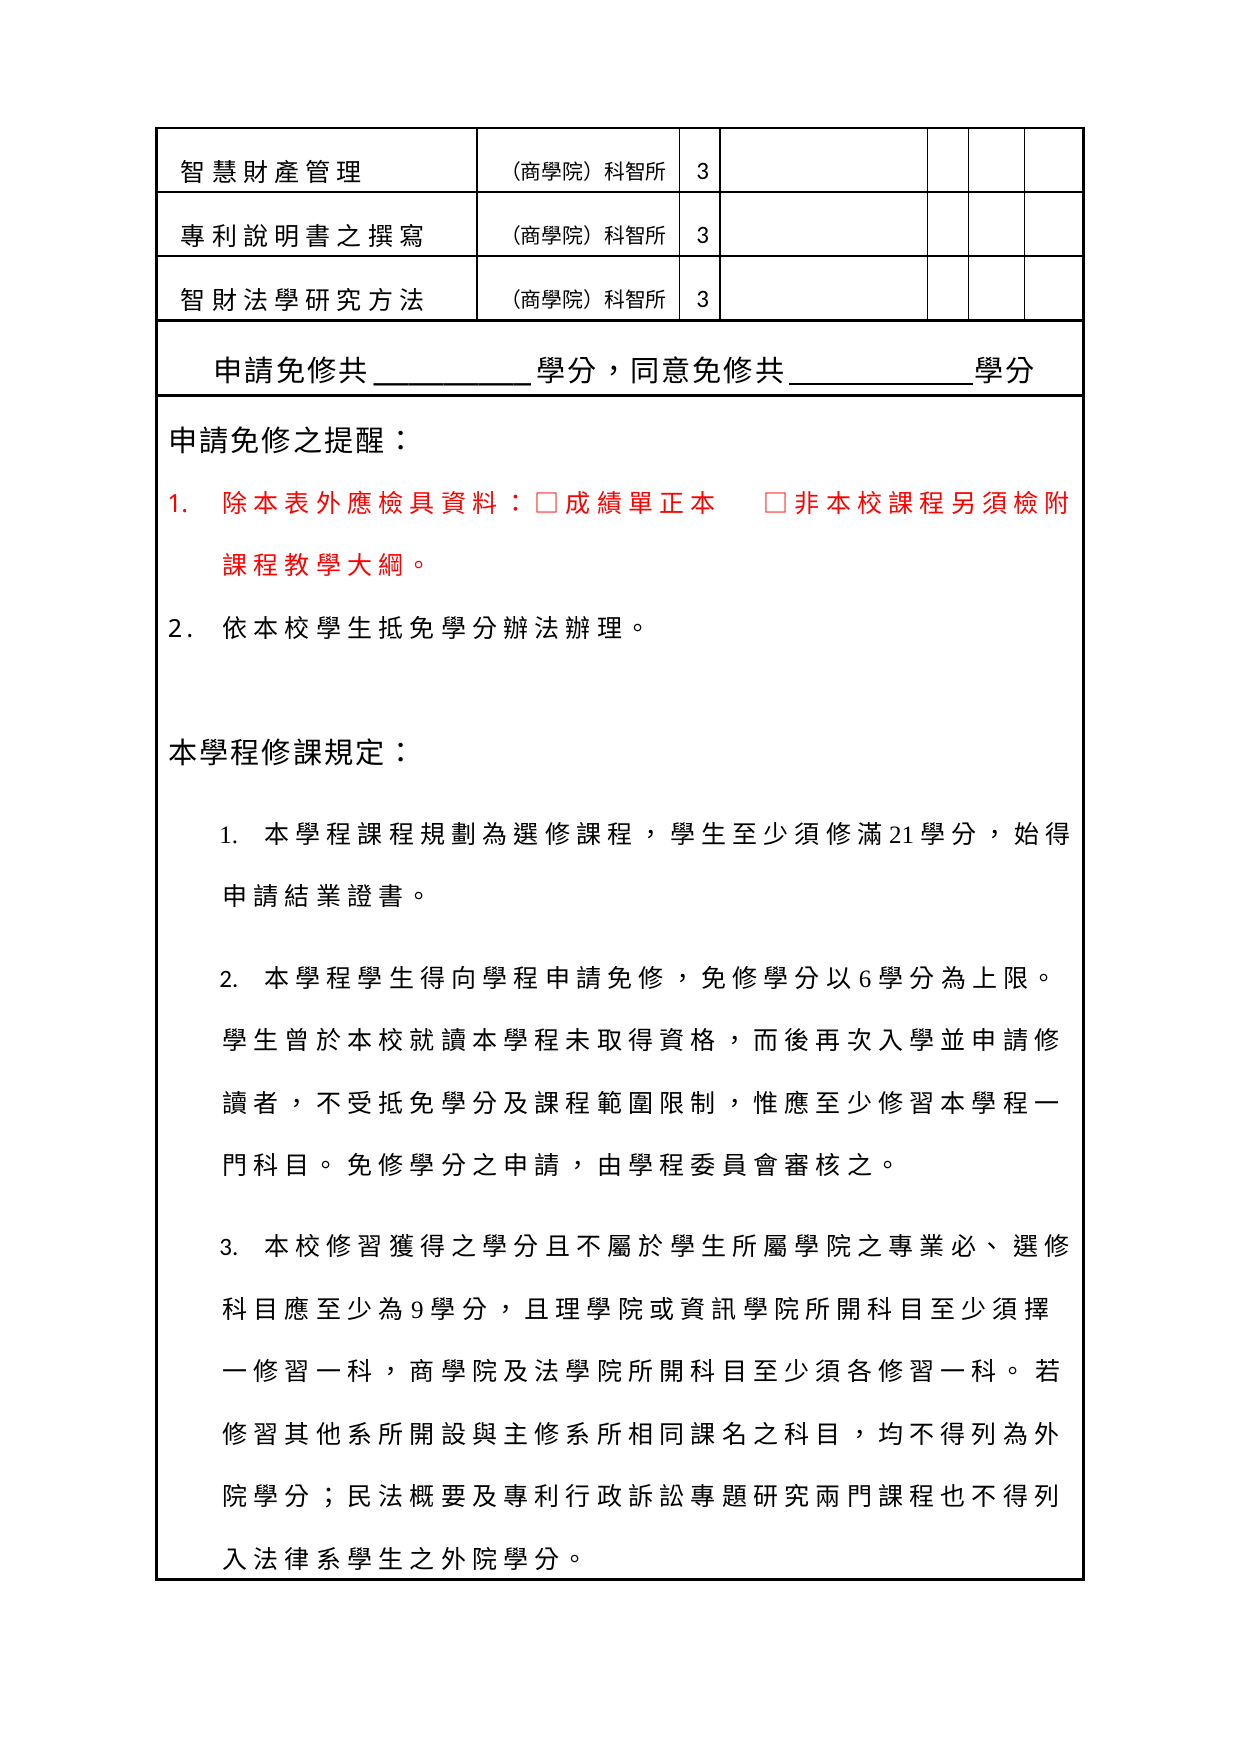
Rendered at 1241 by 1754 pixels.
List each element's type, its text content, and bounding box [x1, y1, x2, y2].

table_cell [969, 129, 1024, 191]
table_cell 3 [680, 193, 719, 255]
table_cell （商學院）科智所 [478, 193, 679, 255]
table_cell [969, 193, 1024, 255]
table_cell [1025, 129, 1082, 191]
table_cell 申請免修之提醒： 除本表外應檢具資料：□成績單正本 □非本校課程另須檢附課程教學大綱。 依本校學生抵免學分辦法辦理。 本學程修課規定： 本學程課程規劃為選修課程，學生至少須修滿21學分，始得申請結業證書。 本學程學生得向學程申請免修，免修學分以6學分為上限。學生曾於本校就讀本學程未取得資格，而後再次入學並申請修讀者，不受抵免學分及課程範圍限制，惟應至少修習本學程一門科目。免修學分之申請，由學程委員會審核之。 本校修習獲得之學分且不屬於學生所屬學院之專業必、選修科目應至少為9學分，且理學院或資訊學院所開科目至少須擇一修習一科，商學院及法學院所開科目至少須各修習一科。若修習其他系所開設與主修系所相同課名之科目，均不得列為外院學分；民法概要及專利行政訴訟專題研究兩門課程也不得列入法律系學生之外院學分。 修習民法相關課程者，最多採計6學分；微積分最多採計2學分，且不列屬各學院科目。 研究所課程限學士班三年級以上始得修習。 [158, 397, 1082, 1578]
table_cell [928, 193, 968, 255]
table_cell [928, 129, 968, 191]
table_cell 專利說明書之撰寫 [158, 193, 476, 255]
table_cell （商學院）科智所 [478, 257, 679, 319]
table_cell （商學院）科智所 [478, 129, 679, 191]
table_cell [721, 129, 927, 191]
table_cell 3 [680, 129, 719, 191]
table_cell [1025, 257, 1082, 319]
table_cell 3 [680, 257, 719, 319]
table_cell [721, 257, 927, 319]
table_cell [928, 257, 968, 319]
table_cell 申請免修共_________學分，同意免修共 學分 [158, 322, 1082, 394]
table_cell [1025, 193, 1082, 255]
table_cell 智慧財產管理 [158, 129, 476, 191]
table_cell 智財法學研究方法 [158, 257, 476, 319]
table_cell [721, 193, 927, 255]
table_cell [969, 257, 1024, 319]
